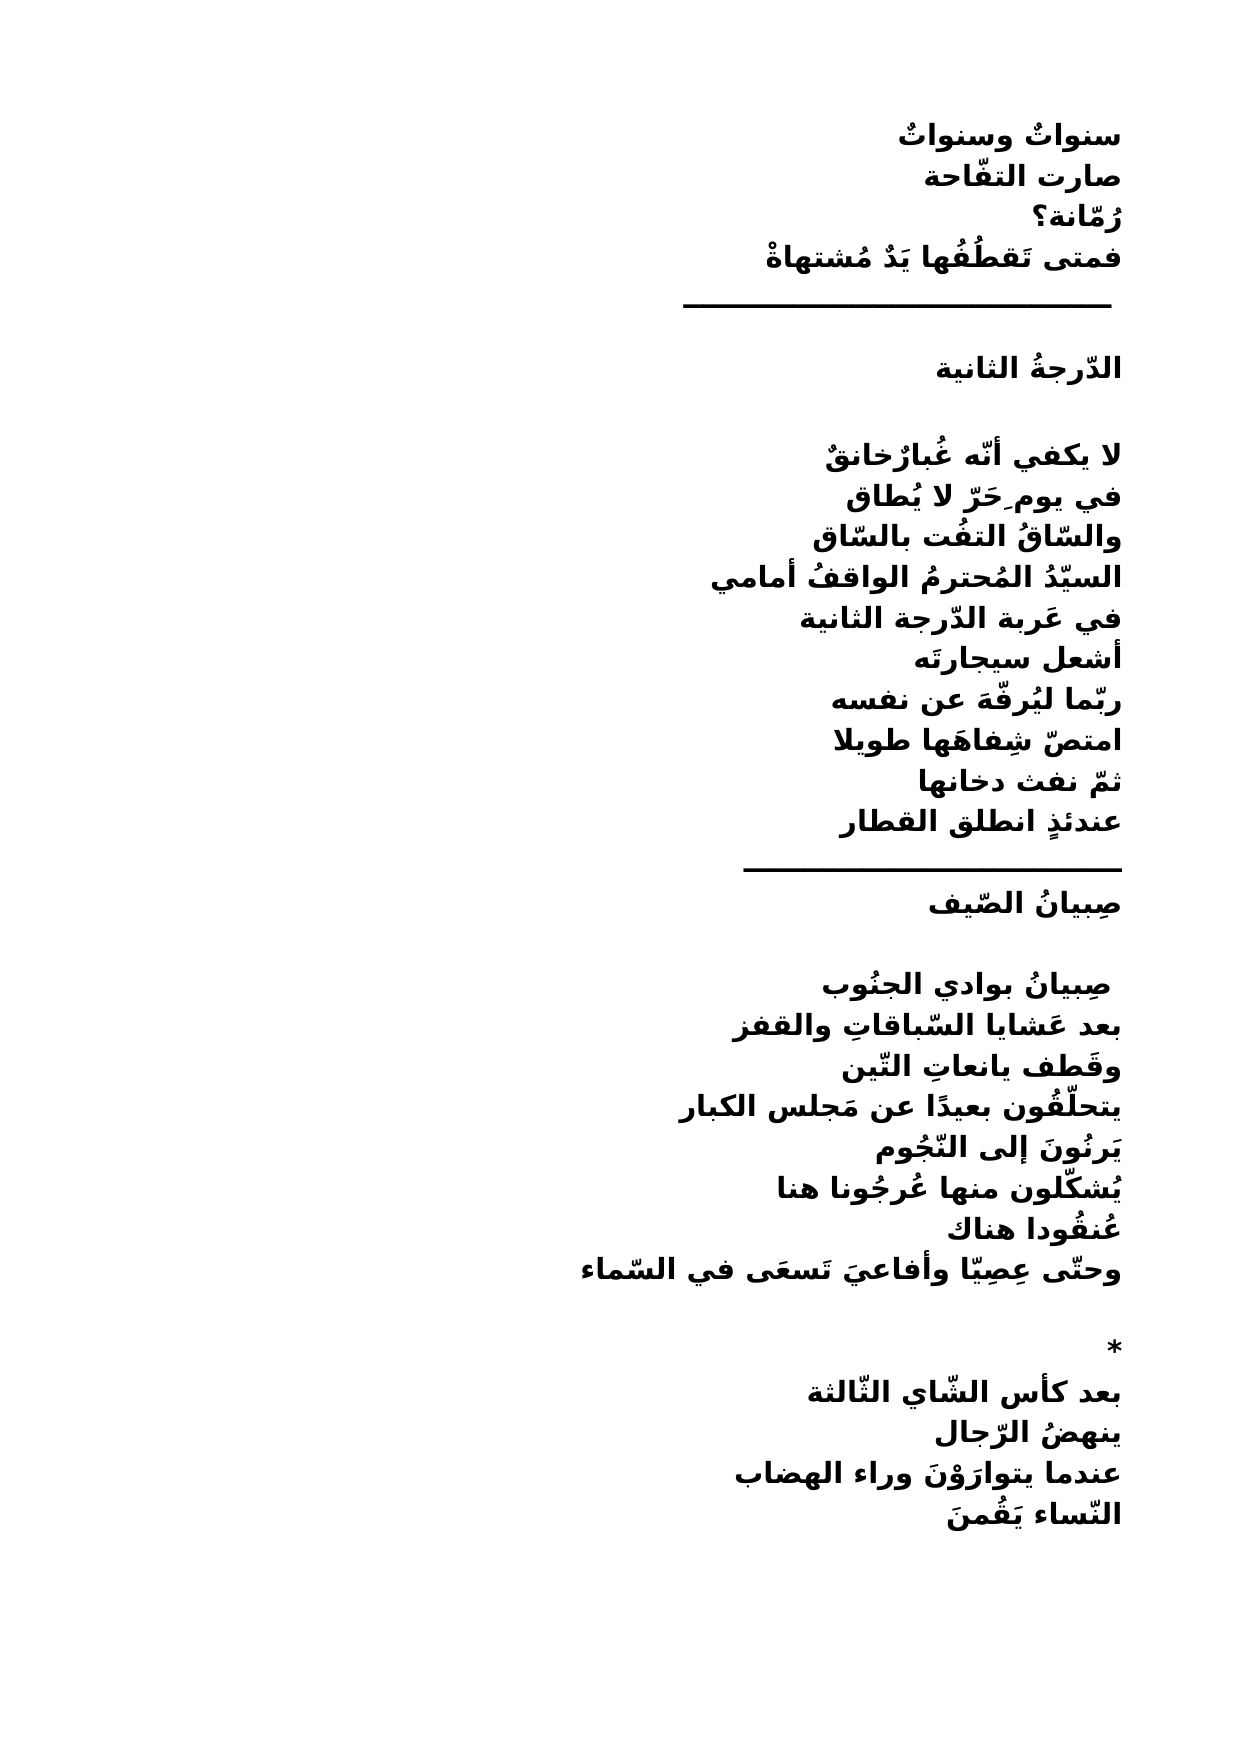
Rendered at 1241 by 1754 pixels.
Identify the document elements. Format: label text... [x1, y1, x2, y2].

text في يوم ِحَرّ لا يُطاق [118, 479, 1122, 513]
text رُمّانة؟ ْفمتى تَقطُفُها يَدٌ مُشتهاة [118, 199, 1122, 274]
text يَرنُونَ إلى النّجُوم [118, 1131, 1122, 1164]
text بعد كأس الشّاي الثّالثة ينهضُ الرّجال عندما يتوارَوْنَ وراء الهضاب النّساء يَقُمنَ [118, 1375, 1122, 1531]
text صِبيانُ بوادي الجنُوب [118, 968, 1122, 1002]
text سنواتٌ وسنواتٌ [118, 118, 1122, 152]
text ـــــــــــــــــــــــــــــــــــــــــــ [118, 281, 1122, 315]
text السيّدُ المُحترمُ الواقفُ أمامي [118, 560, 1122, 594]
text * [118, 1334, 1122, 1368]
text لا يكفي أنّه غُبارٌخانقٌ [118, 438, 1122, 472]
text صارت التفّاحة [118, 159, 1122, 193]
text يُشكّلون منها عُرجُونا هنا [118, 1171, 1122, 1205]
text في عَربة الدّرجة الثانية [118, 601, 1122, 635]
text عندئذٍ انطلق القطار [118, 805, 1122, 839]
text وحتّى عِصِيّا وأفاعيَ تَسعَى في السّماء [118, 1253, 1122, 1287]
subtitle الدّرجةُ الثانية [118, 351, 1122, 385]
text امتصّ شِفاهَها طويلا [118, 723, 1122, 757]
text ــــــــــــــــــــــــــــــــــــــ [118, 845, 1122, 879]
text ثمّ نفث دخانها [118, 764, 1122, 798]
text ربّما ليُرفّهَ عن نفسه [118, 682, 1122, 716]
text بعد عَشايا السّباقاتِ والقفز [118, 1008, 1122, 1042]
text والسّاقُ التفُت بالسّاق [118, 519, 1122, 553]
text عُنقُودا هناك [118, 1212, 1122, 1246]
text أشعل سيجارتَه [118, 642, 1122, 676]
text وقَطف يانعاتِ التّين [118, 1049, 1122, 1083]
text يتحلّقُون بعيدًا عن مَجلس الكبار [118, 1090, 1122, 1124]
text صِبيانُ الصّيف [118, 886, 1122, 920]
